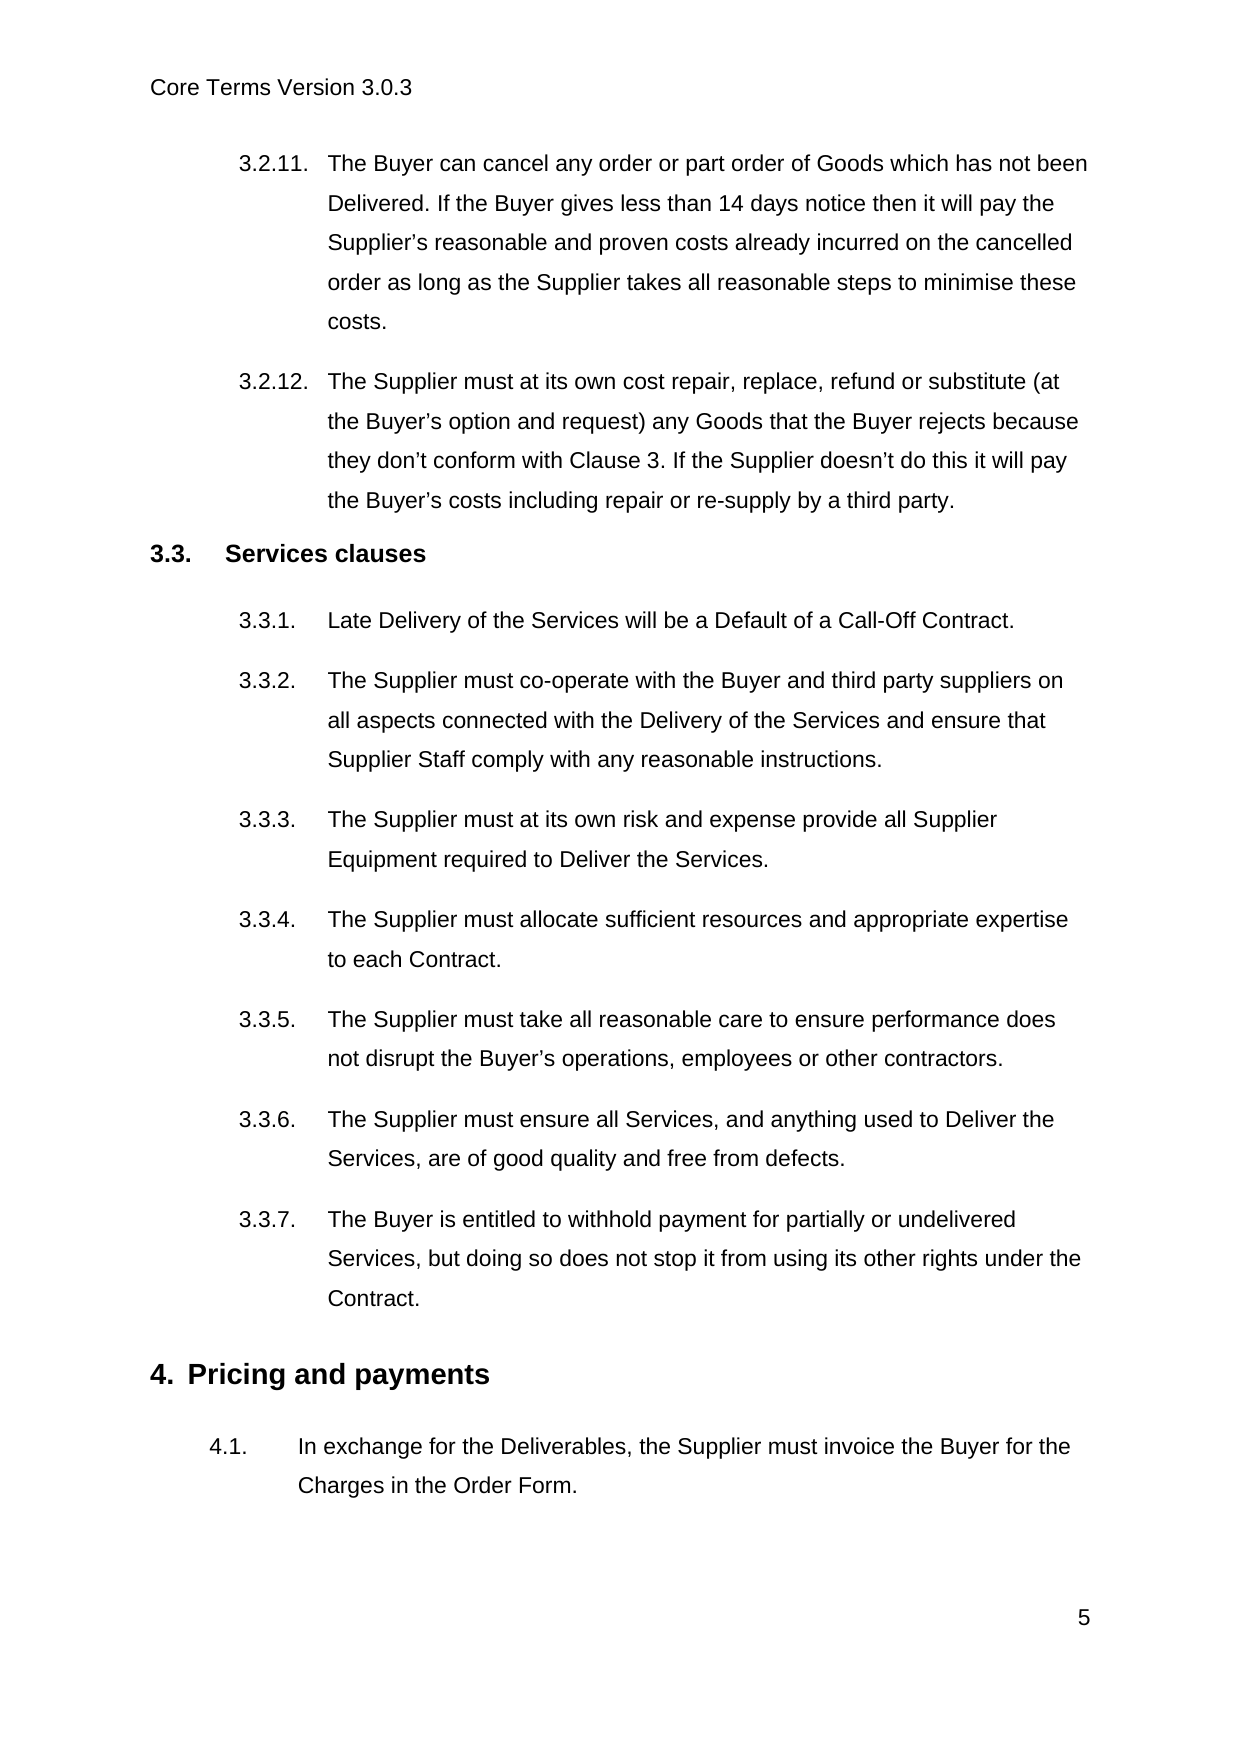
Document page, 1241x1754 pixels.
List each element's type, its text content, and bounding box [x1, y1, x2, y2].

list The Buyer is entitled to withhold payment for partially or undelivered Services, but doing so does not stop it from using its other rights under the Contract. [239, 1206, 1090, 1311]
list The Buyer can cancel any order or part order of Goods which has not been Delivered. If the Buyer gives less than 14 days notice then it will pay the Supplier’s reasonable and proven costs already incurred on the cancelled order as long as the Supplier takes all reasonable steps to minimise these costs. [239, 150, 1090, 334]
list The Supplier must ensure all Services, and anything used to Deliver the Services, are of good quality and free from defects. [239, 1106, 1090, 1172]
subtitle Services clauses [150, 539, 1090, 567]
list The Supplier must at its own cost repair, replace, refund or substitute (at the Buyer’s option and request) any Goods that the Buyer rejects because they don’t conform with Clause 3. If the Supplier doesn’t do this it will pay the Buyer’s costs including repair or re-supply by a third party. [239, 368, 1090, 513]
list Late Delivery of the Services will be a Default of a Call-Off Contract. [239, 607, 1090, 633]
subtitle Pricing and payments [150, 1357, 1090, 1391]
list The Supplier must at its own risk and expense provide all Supplier Equipment required to Deliver the Services. [239, 806, 1090, 872]
list The Supplier must co-operate with the Buyer and third party suppliers on all aspects connected with the Delivery of the Services and ensure that Supplier Staff comply with any reasonable instructions. [239, 667, 1090, 772]
list The Supplier must take all reasonable care to ensure performance does not disrupt the Buyer’s operations, employees or other contractors. [239, 1006, 1090, 1072]
list The Supplier must allocate sufficient resources and appropriate expertise to each Contract. [239, 906, 1090, 972]
list In exchange for the Deliverables, the Supplier must invoice the Buyer for the Charges in the Order Form. [209, 1433, 1090, 1498]
